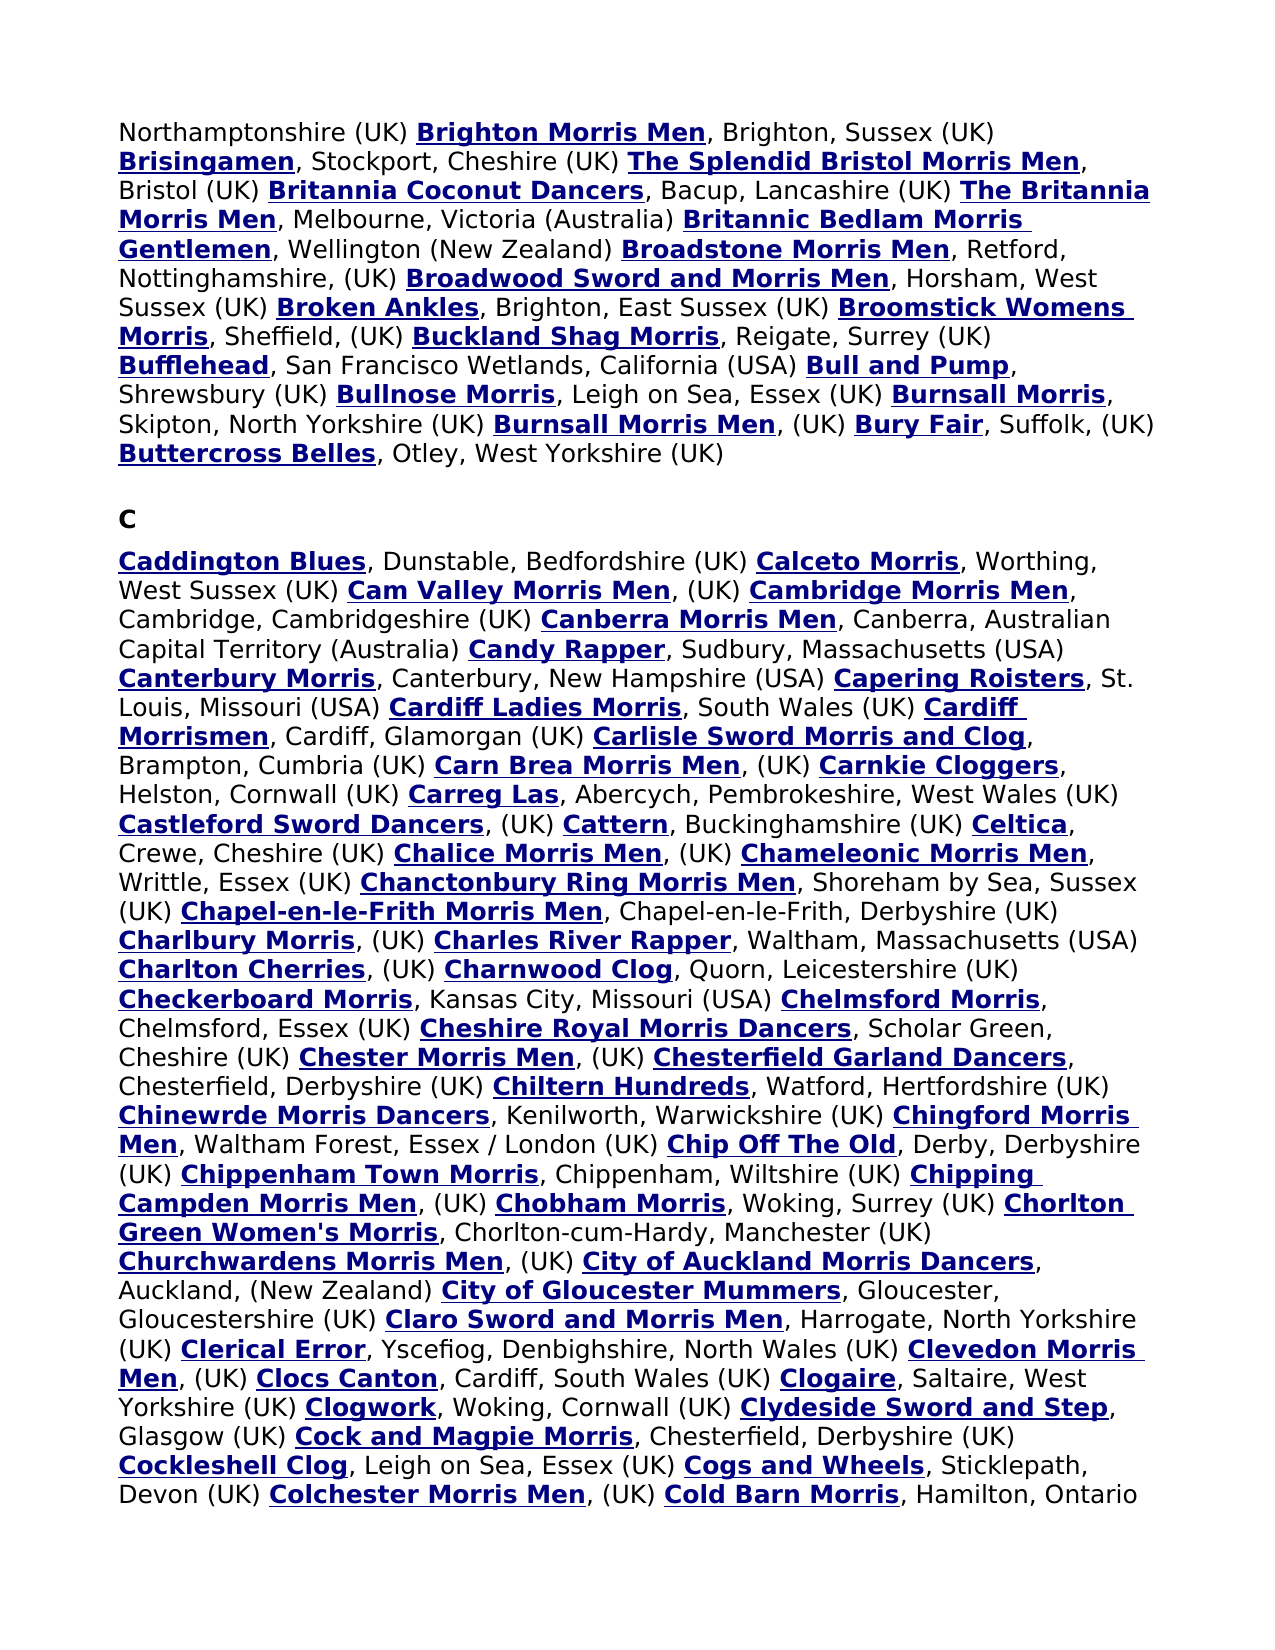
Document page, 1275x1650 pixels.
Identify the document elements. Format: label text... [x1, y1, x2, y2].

text Caddington Blues, Dunstable, Bedfordshire (UK) Calceto Morris, Worthing, West Sussex (UK) Cam Valley Morris Men, (UK) Cambridge Morris Men, Cambridge, Cambridgeshire (UK) Canberra Morris Men, Canberra, Australian Capital Territory (Australia) Candy Rapper, Sudbury, Massachusetts (USA) Canterbury Morris, Canterbury, New Hampshire (USA) Capering Roisters, St. Louis, Missouri (USA) Cardiff Ladies Morris, South Wales (UK) Cardiff Morrismen, Cardiff, Glamorgan (UK) Carlisle Sword Morris and Clog, Brampton, Cumbria (UK) Carn Brea Morris Men, (UK) Carnkie Cloggers, Helston, Cornwall (UK) Carreg Las, Abercych, Pembrokeshire, West Wales (UK) Castleford Sword Dancers, (UK) Cattern, Buckinghamshire (UK) Celtica, Crewe, Cheshire (UK) Chalice Morris Men, (UK) Chameleonic Morris Men, Writtle, Essex (UK) Chanctonbury Ring Morris Men, Shoreham by Sea, Sussex (UK) Chapel-en-le-Frith Morris Men, Chapel-en-le-Frith, Derbyshire (UK) Charlbury Morris, (UK) Charles River Rapper, Waltham, Massachusetts (USA) Charlton Cherries, (UK) Charnwood Clog, Quorn, Leicestershire (UK) Checkerboard Morris, Kansas City, Missouri (USA) Chelmsford Morris, Chelmsford, Essex (UK) Cheshire Royal Morris Dancers, Scholar Green, Cheshire (UK) Chester Morris Men, (UK) Chesterfield Garland Dancers, Chesterfield, Derbyshire (UK) Chiltern Hundreds, Watford, Hertfordshire (UK) Chinewrde Morris Dancers, Kenilworth, Warwickshire (UK) Chingford Morris Men, Waltham Forest, Essex / London (UK) Chip Off The Old, Derby, Derbyshire (UK) Chippenham Town Morris, Chippenham, Wiltshire (UK) Chipping Campden Morris Men, (UK) Chobham Morris, Woking, Surrey (UK) Chorlton Green Women's Morris, Chorlton-cum-Hardy, Manchester (UK) Churchwardens Morris Men, (UK) City of Auckland Morris Dancers, Auckland, (New Zealand) City of Gloucester Mummers, Gloucester, Gloucestershire (UK) Claro Sword and Morris Men, Harrogate, North Yorkshire (UK) Clerical Error, Yscefiog, Denbighshire, North Wales (UK) Clevedon Morris Men, (UK) Clocs Canton, Cardiff, South Wales (UK) Clogaire, Saltaire, West Yorkshire (UK) Clogwork, Woking, Cornwall (UK) Clydeside Sword and Step, Glasgow (UK) Cock and Magpie Morris, Chesterfield, Derbyshire (UK) Cockleshell Clog, Leigh on Sea, Essex (UK) Cogs and Wheels, Sticklepath, Devon (UK) Colchester Morris Men, (UK) Cold Barn Morris, Hamilton, Ontario [118, 547, 1157, 1510]
subtitle C [118, 506, 1157, 535]
text Northamptonshire (UK) Brighton Morris Men, Brighton, Sussex (UK) Brisingamen, Stockport, Cheshire (UK) The Splendid Bristol Morris Men, Bristol (UK) Britannia Coconut Dancers, Bacup, Lancashire (UK) The Britannia Morris Men, Melbourne, Victoria (Australia) Britannic Bedlam Morris Gentlemen, Wellington (New Zealand) Broadstone Morris Men, Retford, Nottinghamshire, (UK) Broadwood Sword and Morris Men, Horsham, West Sussex (UK) Broken Ankles, Brighton, East Sussex (UK) Broomstick Womens Morris, Sheffield, (UK) Buckland Shag Morris, Reigate, Surrey (UK) Bufflehead, San Francisco Wetlands, California (USA) Bull and Pump, Shrewsbury (UK) Bullnose Morris, Leigh on Sea, Essex (UK) Burnsall Morris, Skipton, North Yorkshire (UK) Burnsall Morris Men, (UK) Bury Fair, Suffolk, (UK) Buttercross Belles, Otley, West Yorkshire (UK) [118, 118, 1157, 468]
